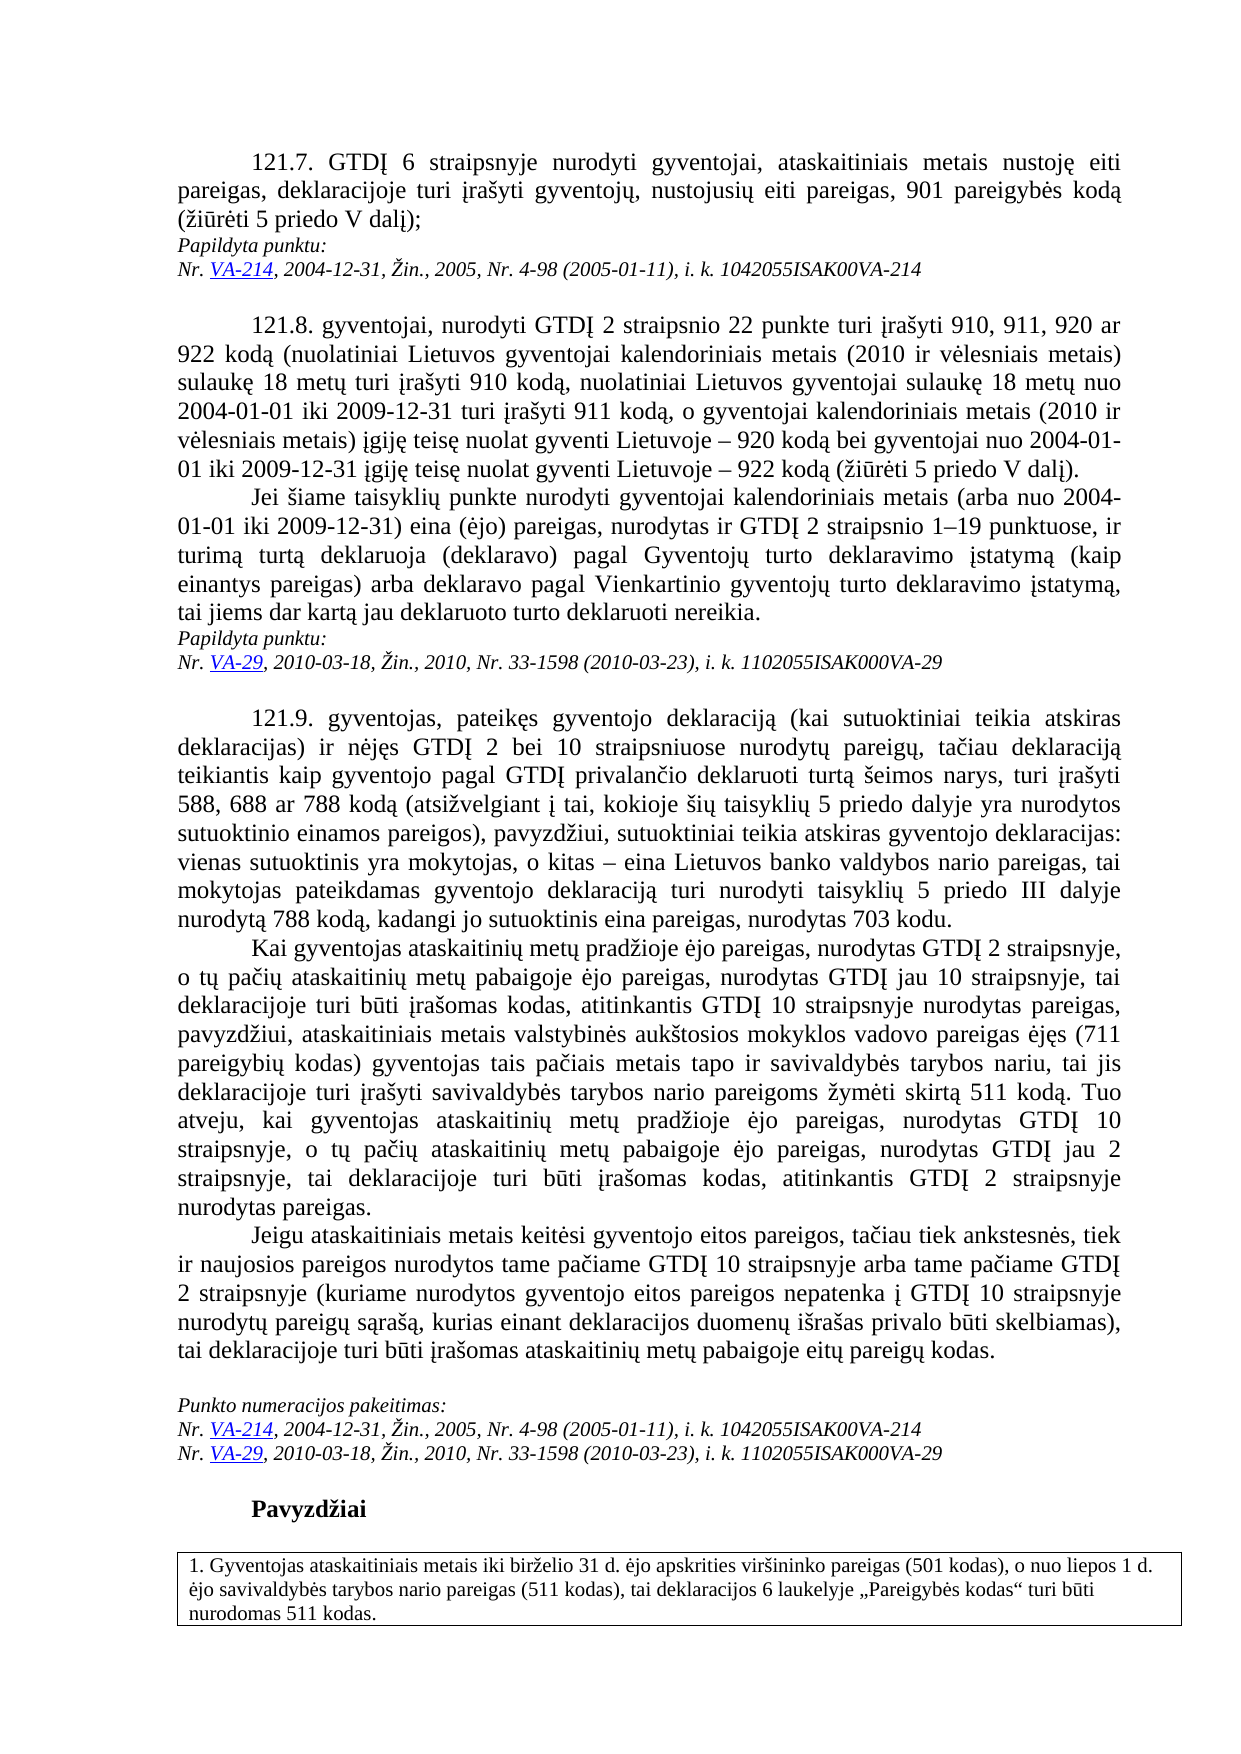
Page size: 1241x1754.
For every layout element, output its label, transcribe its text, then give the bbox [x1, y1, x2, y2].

text Nr. VA-29, 2010-03-18, Žin., 2010, Nr. 33-1598 (2010-03-23), i. k. 1102055ISAK000VA-29 [177, 650, 1122, 674]
text Jei šiame taisyklių punkte nurodyti gyventojai kalendoriniais metais (arba nuo 2004-01-01 iki 2009-12-31) eina (ėjo) pareigas, nurodytas ir GTDĮ 2 straipsnio 1–19 punktuose, ir turimą turtą deklaruoja (deklaravo) pagal Gyventojų turto deklaravimo įstatymą (kaip einantys pareigas) arba deklaravo pagal Vienkartinio gyventojų turto deklaravimo įstatymą, tai jiems dar kartą jau deklaruoto turto deklaruoti nereikia. [177, 482, 1122, 626]
text Pavyzdžiai [177, 1494, 1122, 1523]
text Punkto numeracijos pakeitimas: [177, 1393, 1122, 1417]
text Jeigu ataskaitiniais metais keitėsi gyventojo eitos pareigos, tačiau tiek ankstesnės, tiek ir naujosios pareigos nurodytos tame pačiame GTDĮ 10 straipsnyje arba tame pačiame GTDĮ 2 straipsnyje (kuriame nurodytos gyventojo eitos pareigos nepatenka į GTDĮ 10 straipsnyje nurodytų pareigų sąrašą, kurias einant deklaracijos duomenų išrašas privalo būti skelbiamas), tai deklaracijoje turi būti įrašomas ataskaitinių metų pabaigoje eitų pareigų kodas. [177, 1221, 1122, 1364]
text Papildyta punktu: [177, 233, 1122, 257]
text Papildyta punktu: [177, 626, 1122, 650]
text 121.8. gyventojai, nurodyti GTDĮ 2 straipsnio 22 punkte turi įrašyti 910, 911, 920 ar 922 kodą (nuolatiniai Lietuvos gyventojai kalendoriniais metais (2010 ir vėlesniais metais) sulaukę 18 metų turi įrašyti 910 kodą, nuolatiniai Lietuvos gyventojai sulaukę 18 metų nuo 2004-01-01 iki 2009-12-31 turi įrašyti 911 kodą, o gyventojai kalendoriniais metais (2010 ir vėlesniais metais) įgiję teisę nuolat gyventi Lietuvoje – 920 kodą bei gyventojai nuo 2004-01-01 iki 2009-12-31 įgiję teisę nuolat gyventi Lietuvoje – 922 kodą (žiūrėti 5 priedo V dalį). [177, 310, 1122, 482]
text Nr. VA-29, 2010-03-18, Žin., 2010, Nr. 33-1598 (2010-03-23), i. k. 1102055ISAK000VA-29 [177, 1441, 1122, 1465]
text Nr. VA-214, 2004-12-31, Žin., 2005, Nr. 4-98 (2005-01-11), i. k. 1042055ISAK00VA-214 [177, 1417, 1122, 1441]
text Kai gyventojas ataskaitinių metų pradžioje ėjo pareigas, nurodytas GTDĮ 2 straipsnyje, o tų pačių ataskaitinių metų pabaigoje ėjo pareigas, nurodytas GTDĮ jau 10 straipsnyje, tai deklaracijoje turi būti įrašomas kodas, atitinkantis GTDĮ 10 straipsnyje nurodytas pareigas, pavyzdžiui, ataskaitiniais metais valstybinės aukštosios mokyklos vadovo pareigas ėjęs (711 pareigybių kodas) gyventojas tais pačiais metais tapo ir savivaldybės tarybos nariu, tai jis deklaracijoje turi įrašyti savivaldybės tarybos nario pareigoms žymėti skirtą 511 kodą. Tuo atveju, kai gyventojas ataskaitinių metų pradžioje ėjo pareigas, nurodytas GTDĮ 10 straipsnyje, o tų pačių ataskaitinių metų pabaigoje ėjo pareigas, nurodytas GTDĮ jau 2 straipsnyje, tai deklaracijoje turi būti įrašomas kodas, atitinkantis GTDĮ 2 straipsnyje nurodytas pareigas. [177, 933, 1122, 1221]
text Nr. VA-214, 2004-12-31, Žin., 2005, Nr. 4-98 (2005-01-11), i. k. 1042055ISAK00VA-214 [177, 257, 1122, 281]
table_header 1. Gyventojas ataskaitiniais metais iki birželio 31 d. ėjo apskrities viršininko pareigas (501 kodas), o nuo liepos 1 d. ėjo savivaldybės tarybos nario pareigas (511 kodas), tai deklaracijos 6 laukelyje „Pareigybės kodas“ turi būti nurodomas 511 kodas. [178, 1553, 1181, 1625]
text 121.7. GTDĮ 6 straipsnyje nurodyti gyventojai, ataskaitiniais metais nustoję eiti pareigas, deklaracijoje turi įrašyti gyventojų, nustojusių eiti pareigas, 901 pareigybės kodą (žiūrėti 5 priedo V dalį); [177, 147, 1122, 233]
text 121.9. gyventojas, pateikęs gyventojo deklaraciją (kai sutuoktiniai teikia atskiras deklaracijas) ir nėjęs GTDĮ 2 bei 10 straipsniuose nurodytų pareigų, tačiau deklaraciją teikiantis kaip gyventojo pagal GTDĮ privalančio deklaruoti turtą šeimos narys, turi įrašyti 588, 688 ar 788 kodą (atsižvelgiant į tai, kokioje šių taisyklių 5 priedo dalyje yra nurodytos sutuoktinio einamos pareigos), pavyzdžiui, sutuoktiniai teikia atskiras gyventojo deklaracijas: vienas sutuoktinis yra mokytojas, o kitas – eina Lietuvos banko valdybos nario pareigas, tai mokytojas pateikdamas gyventojo deklaraciją turi nurodyti taisyklių 5 priedo III dalyje nurodytą 788 kodą, kadangi jo sutuoktinis eina pareigas, nurodytas 703 kodu. [177, 703, 1122, 933]
